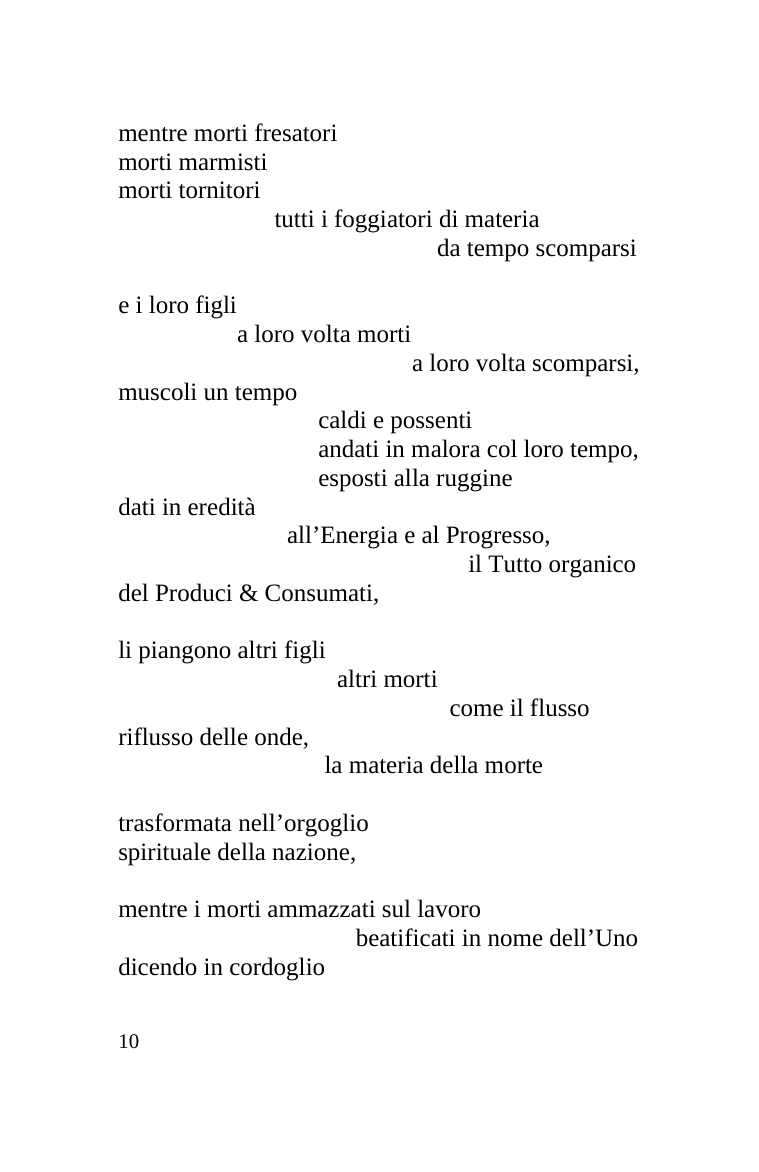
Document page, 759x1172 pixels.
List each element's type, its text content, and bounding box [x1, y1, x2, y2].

text il Tutto organico [118, 549, 641, 578]
text morti marmisti [118, 147, 641, 176]
text muscoli un tempo [118, 377, 641, 406]
text la materia della morte [118, 751, 641, 779]
text a loro volta morti [118, 319, 641, 348]
text tutti i foggiatori di materia [118, 204, 641, 233]
text a loro volta scomparsi, [118, 348, 641, 377]
text mentre i morti ammazzati sul lavoro [118, 894, 641, 923]
text esposti alla ruggine [118, 463, 641, 492]
text come il flusso [118, 693, 641, 722]
text dicendo in cordoglio [118, 952, 641, 981]
text all’Energia e al Progresso, [118, 521, 641, 549]
text dati in eredità [118, 492, 641, 521]
text da tempo scomparsi [118, 233, 641, 262]
text morti tornitori [118, 176, 641, 204]
text trasformata nell’orgoglio [118, 779, 641, 837]
text spirituale della nazione, [118, 837, 641, 866]
text del Produci & Consumati, [118, 578, 641, 607]
text li piangono altri figli [118, 636, 641, 664]
text riflusso delle onde, [118, 722, 641, 751]
text e i loro figli [118, 291, 641, 319]
text beatificati in nome dell’Uno [118, 923, 641, 952]
text altri morti [118, 664, 641, 693]
text caldi e possenti [118, 406, 641, 434]
text andati in malora col loro tempo, [118, 434, 641, 463]
text mentre morti fresatori [118, 118, 641, 147]
